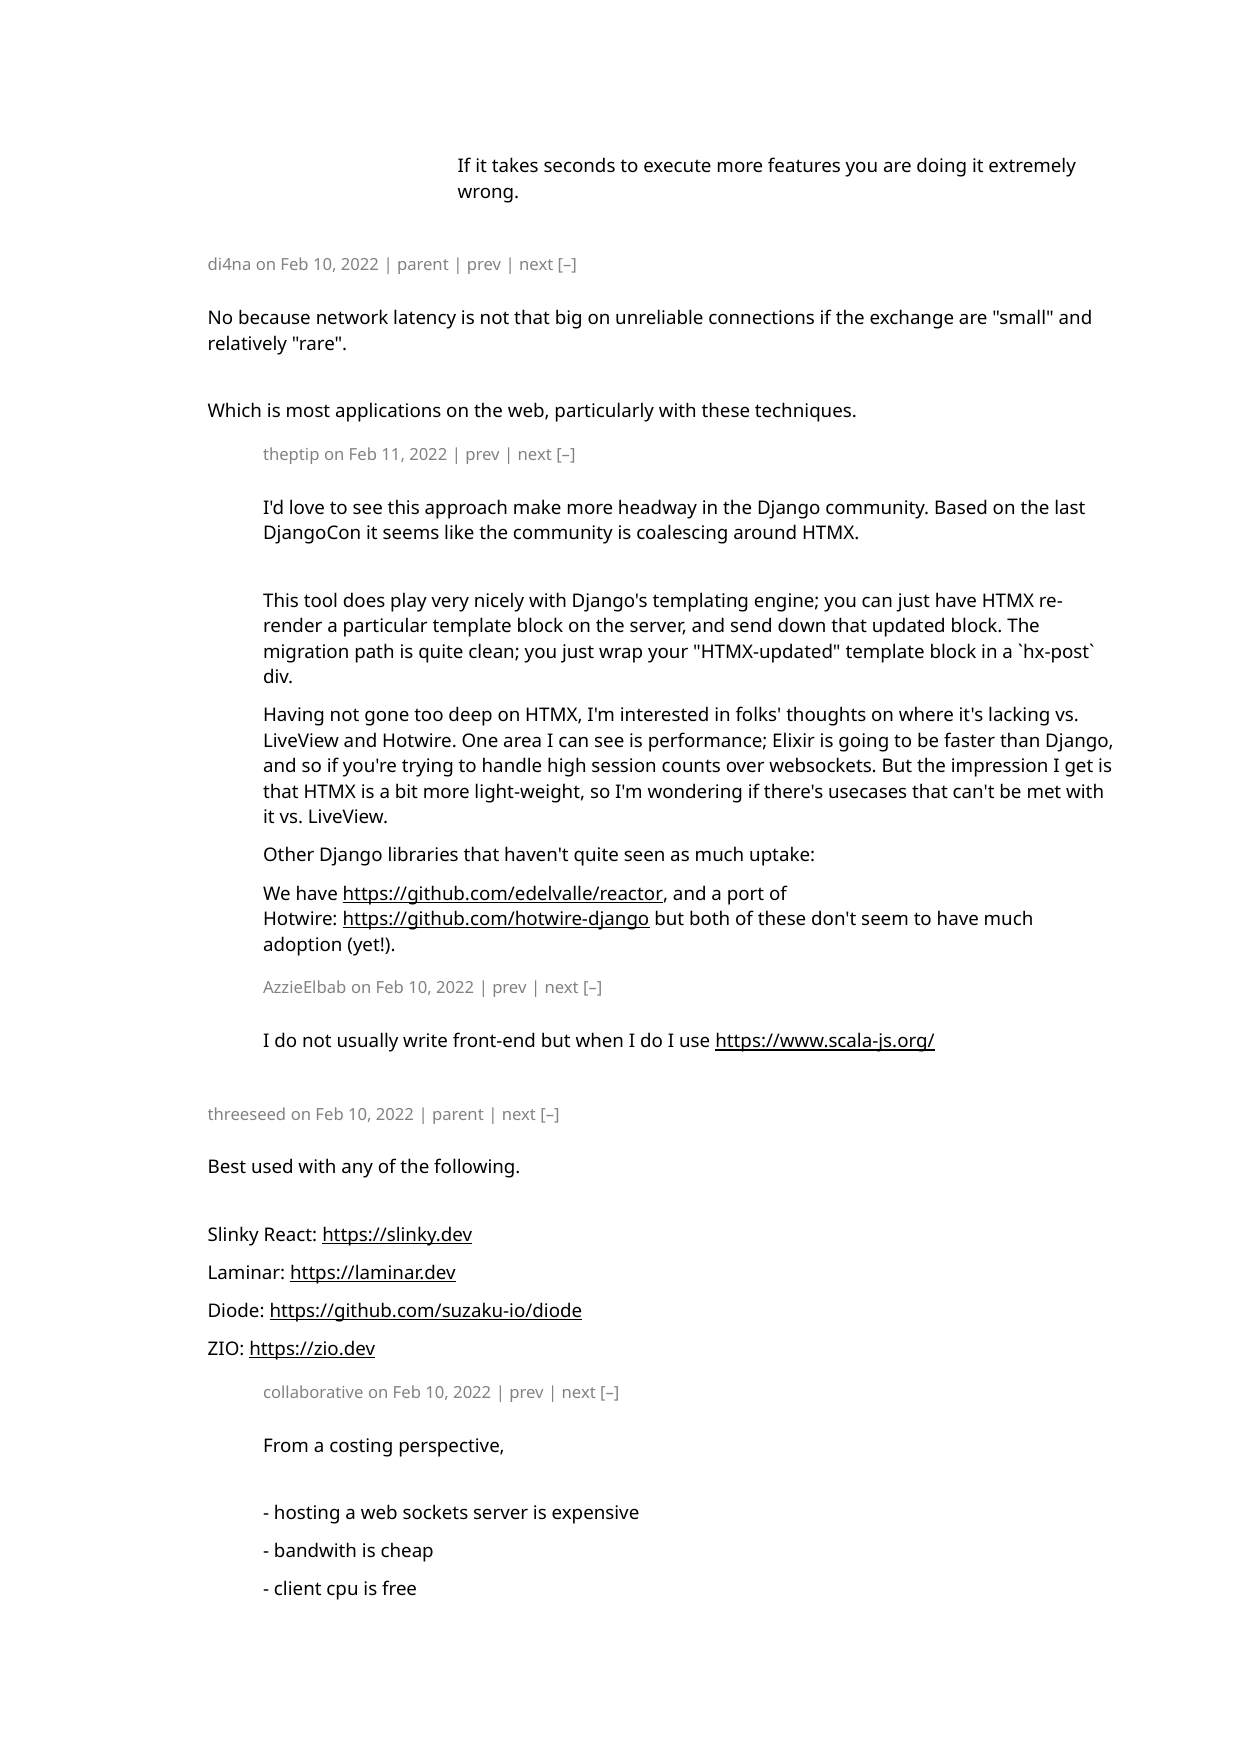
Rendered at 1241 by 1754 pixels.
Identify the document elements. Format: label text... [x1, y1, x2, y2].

table_header theptip on Feb 11, 2022 | prev | next [–] I'd love to see this approach make more headway in the Django community. Based on the last DjangoCon it seems like the community is coalescing around HTMX. This tool does play very nicely with Django's templating engine; you can just have HTMX re-render a particular template block on the server, and send down that updated block. The migration path is quite clean; you just wrap your "HTMX-updated" template block in a `hx-post` div. Having not gone too deep on HTMX, I'm interested in folks' thoughts on where it's lacking vs. LiveView and Hotwire. One area I can see is performance; Elixir is going to be faster than Django, and so if you're trying to handle high session counts over websockets. But the impression I get is that HTMX is a bit more light-weight, so I'm wondering if there's usecases that can't be met with it vs. LiveView. Other Django libraries that haven't quite seen as much uptake: We have https://github.com/edelvalle/reactor, and a port of Hotwire: https://github.com/hotwire-django but both of these don't seem to have much adoption (yet!). [260, 437, 1119, 959]
table_header [121, 437, 248, 959]
table_header [121, 121, 442, 236]
table_header [121, 1374, 248, 1604]
table_header di4na on Feb 10, 2022 | parent | prev | next [–] No because network latency is not that big on unreliable connections if the exchange are "small" and relatively "rare". Which is most applications on the web, particularly with these techniques. [205, 247, 1119, 426]
table_header If it takes seconds to execute more features you are doing it extremely wrong. [455, 121, 1119, 236]
table_header threeseed on Feb 10, 2022 | parent | next [–] Best used with any of the following. Slinky React: https://slinky.dev Laminar: https://laminar.dev Diode: https://github.com/suzaku-io/diode ZIO: https://zio.dev [205, 1096, 621, 1364]
table_header [121, 247, 192, 426]
table_header [248, 970, 260, 1085]
table_cell [118, 1367, 1122, 1607]
table_header [193, 1096, 204, 1364]
table_header [121, 1096, 192, 1364]
table_header [121, 970, 248, 1085]
table_header collaborative on Feb 10, 2022 | prev | next [–] From a costing perspective, - hosting a web sockets server is expensive - bandwith is cheap - client cpu is free [260, 1374, 713, 1604]
table_header AzzieElbab on Feb 10, 2022 | prev | next [–] I do not usually write front-end but when I do I use https://www.scala-js.org/ [260, 970, 1005, 1085]
table_header [193, 247, 204, 426]
table_cell [118, 239, 1122, 429]
table_header [248, 1374, 260, 1604]
table_cell [118, 118, 1122, 239]
table_cell [118, 962, 1122, 1088]
table_cell [118, 429, 1122, 962]
table_cell [118, 1089, 1122, 1367]
table_header [248, 437, 260, 959]
table_header [443, 121, 454, 236]
